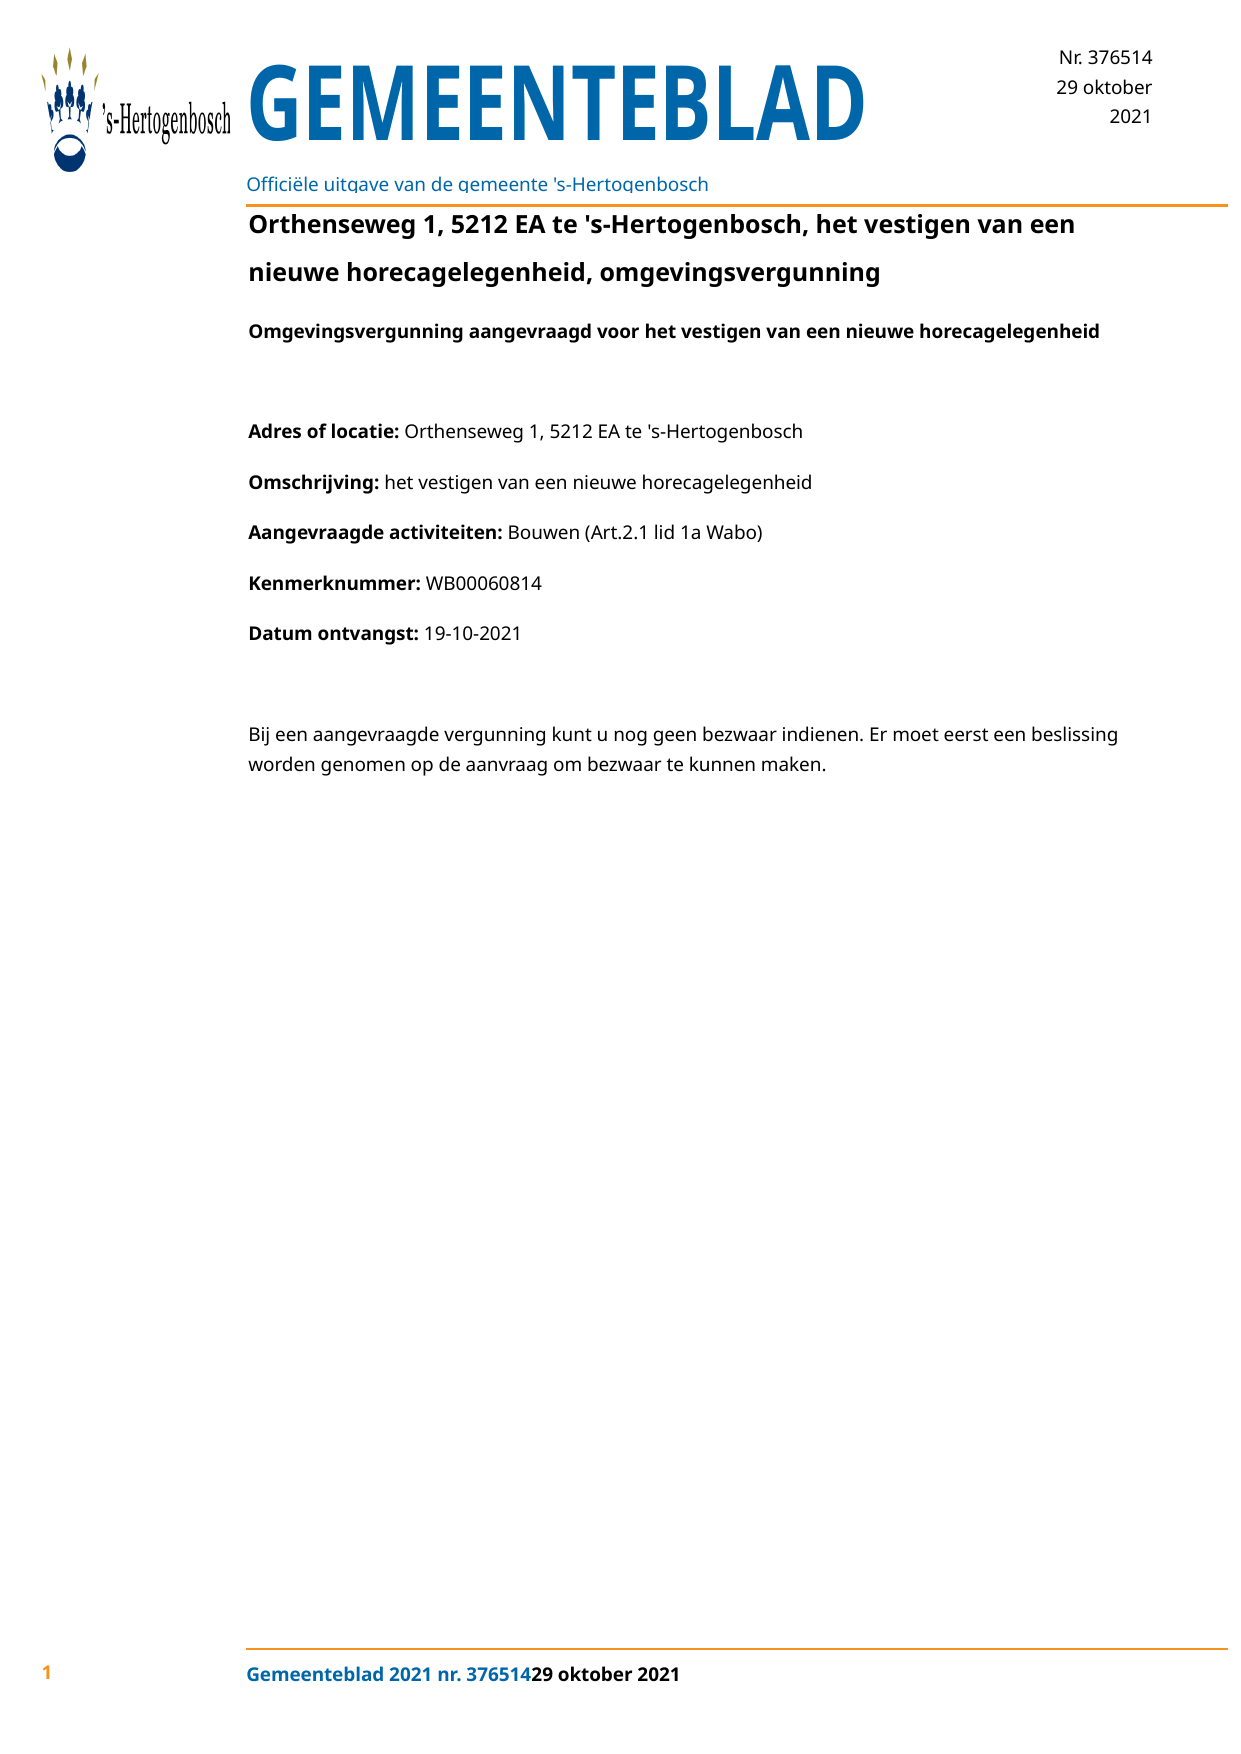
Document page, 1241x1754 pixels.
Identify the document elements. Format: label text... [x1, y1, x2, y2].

text Bij een aangevraagde vergunning kunt u nog geen bezwaar indienen. Er moet eerst een beslissing worden genomen op de aanvraag om bezwaar te kunnen maken. [248, 721, 1152, 777]
text Datum ontvangst: 19-10-2021 [248, 620, 1152, 646]
text Omschrijving: het vestigen van een nieuwe horecagelegenheid [248, 469, 1152, 495]
text Aangevraagde activiteiten: Bouwen (Art.2.1 lid 1a Wabo) [248, 519, 1152, 545]
text Omgevingsvergunning aangevraagd voor het vestigen van een nieuwe horecagelegenheid [248, 318, 1152, 344]
text Orthenseweg 1, 5212 EA te 's-Hertogenbosch, het vestigen van een nieuwe horecagelegenheid, omgevingsvergunning [248, 207, 1152, 288]
text Adres of locatie: Orthenseweg 1, 5212 EA te 's-Hertogenbosch [248, 419, 1152, 444]
picture [41, 47, 231, 172]
text Kenmerknummer: WB00060814 [248, 570, 1152, 596]
